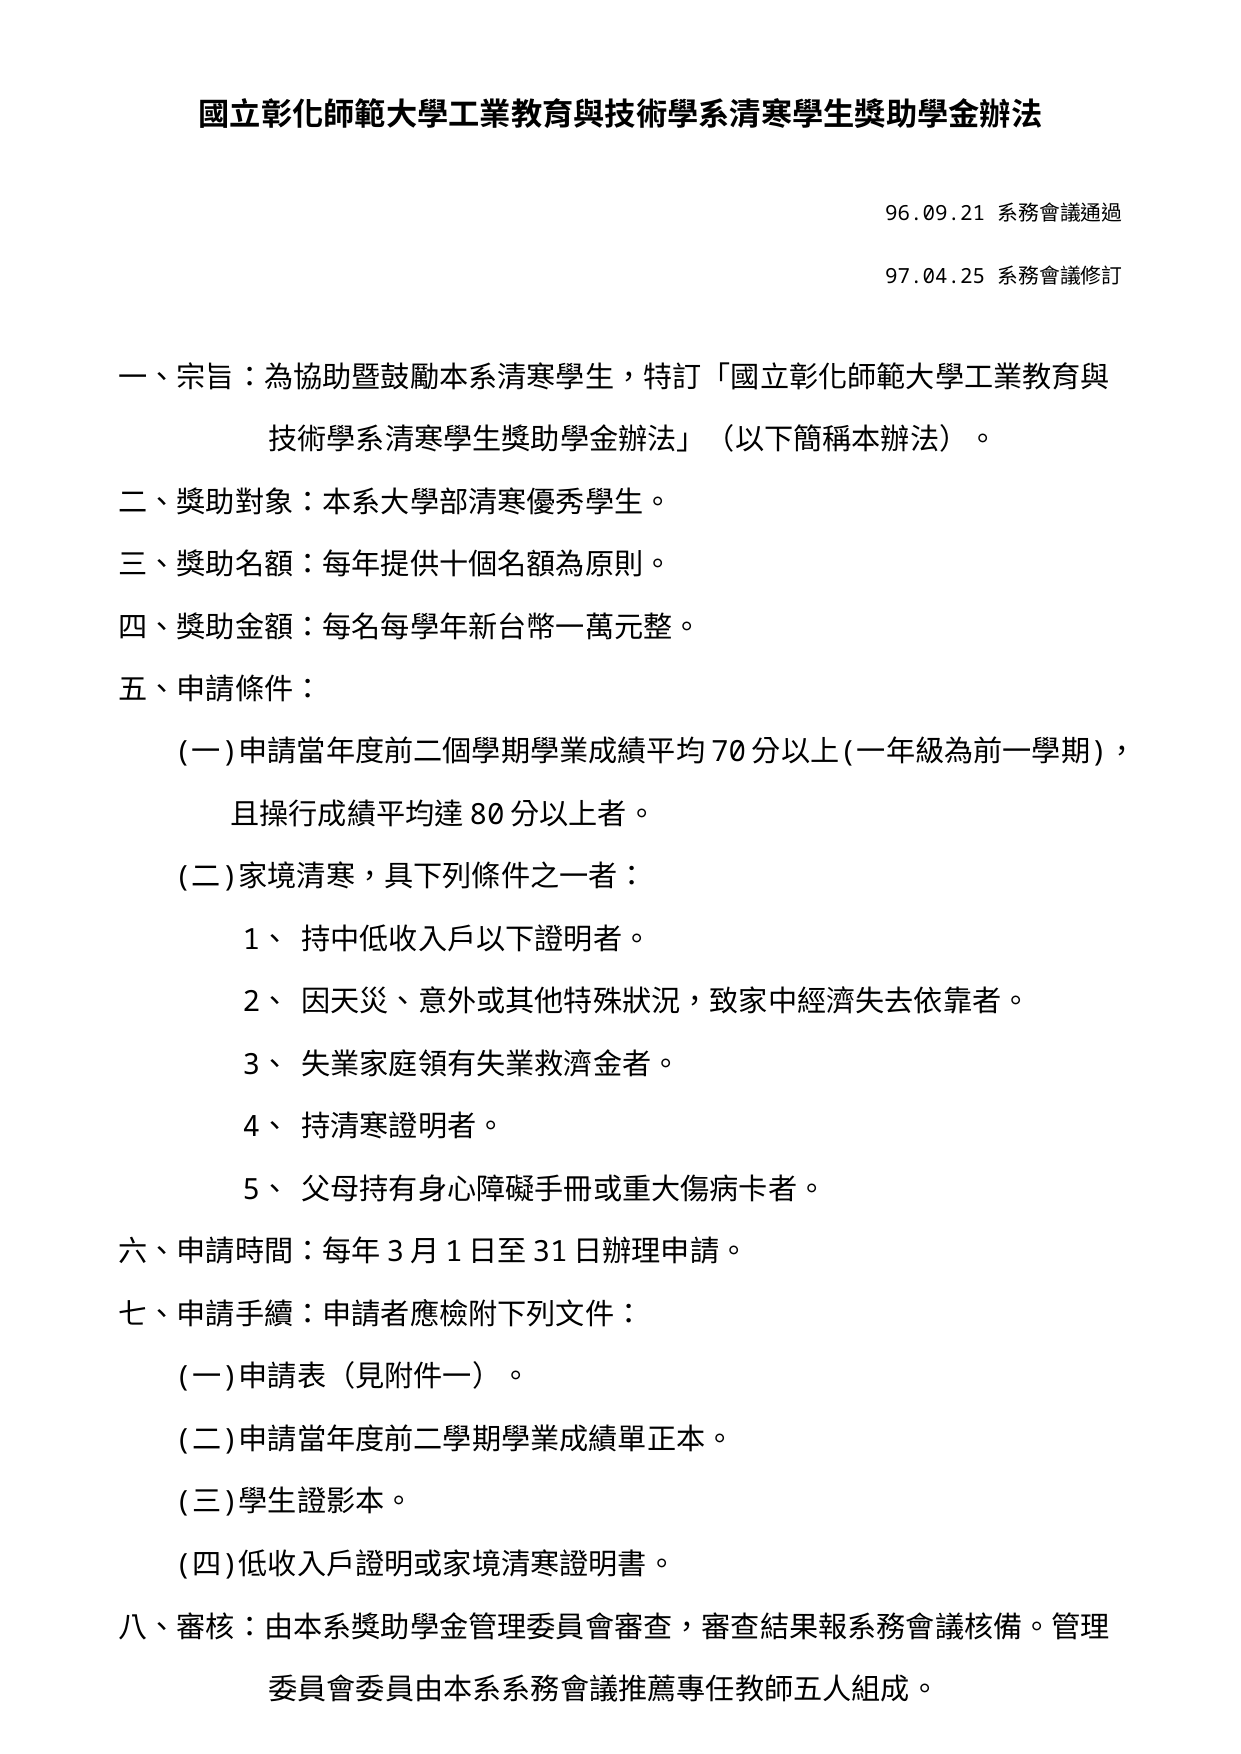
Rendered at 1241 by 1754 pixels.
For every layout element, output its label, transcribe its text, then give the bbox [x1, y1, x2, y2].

text (四)低收入戶證明或家境清寒證明書。 [174, 1520, 1122, 1583]
list 失業家庭領有失業救濟金者。 [242, 1020, 1122, 1083]
list 父母持有身心障礙手冊或重大傷病卡者。 [242, 1145, 1122, 1208]
text 六、申請時間：每年3月1日至31日辦理申請。 [118, 1208, 1122, 1270]
text 五、申請條件： [118, 645, 1122, 708]
text (二)家境清寒，具下列條件之一者： [174, 833, 1122, 895]
list 持清寒證明者。 [242, 1083, 1122, 1145]
text (二)申請當年度前二學期學業成績單正本。 [174, 1395, 1122, 1458]
text 國立彰化師範大學工業教育與技術學系清寒學生獎助學金辦法 [118, 70, 1122, 133]
text 96.09.21 系務會議通過 [118, 170, 1122, 233]
text (一)申請當年度前二個學期學業成績平均70分以上(一年級為前一學期)，且操行成績平均達80分以上者。 [174, 708, 1122, 833]
text 四、獎助金額：每名每學年新台幣一萬元整。 [118, 583, 1122, 645]
list 因天災、意外或其他特殊狀況，致家中經濟失去依靠者。 [242, 958, 1122, 1020]
text 八、審核：由本系獎助學金管理委員會審查，審查結果報系務會議核備。管理委員會委員由本系系務會議推薦專任教師五人組成。 [118, 1583, 1122, 1708]
text 97.04.25 系務會議修訂 [118, 233, 1122, 295]
text 一、宗旨：為協助暨鼓勵本系清寒學生，特訂「國立彰化師範大學工業教育與技術學系清寒學生獎助學金辦法」（以下簡稱本辦法）。 [118, 333, 1122, 458]
text 二、獎助對象：本系大學部清寒優秀學生。 [118, 458, 1122, 520]
text (一)申請表（見附件一）。 [174, 1333, 1122, 1395]
text 七、申請手續：申請者應檢附下列文件： [118, 1270, 1122, 1333]
text 三、獎助名額：每年提供十個名額為原則。 [118, 520, 1122, 583]
text (三)學生證影本。 [174, 1458, 1122, 1520]
list 持中低收入戶以下證明者。 [242, 895, 1122, 958]
